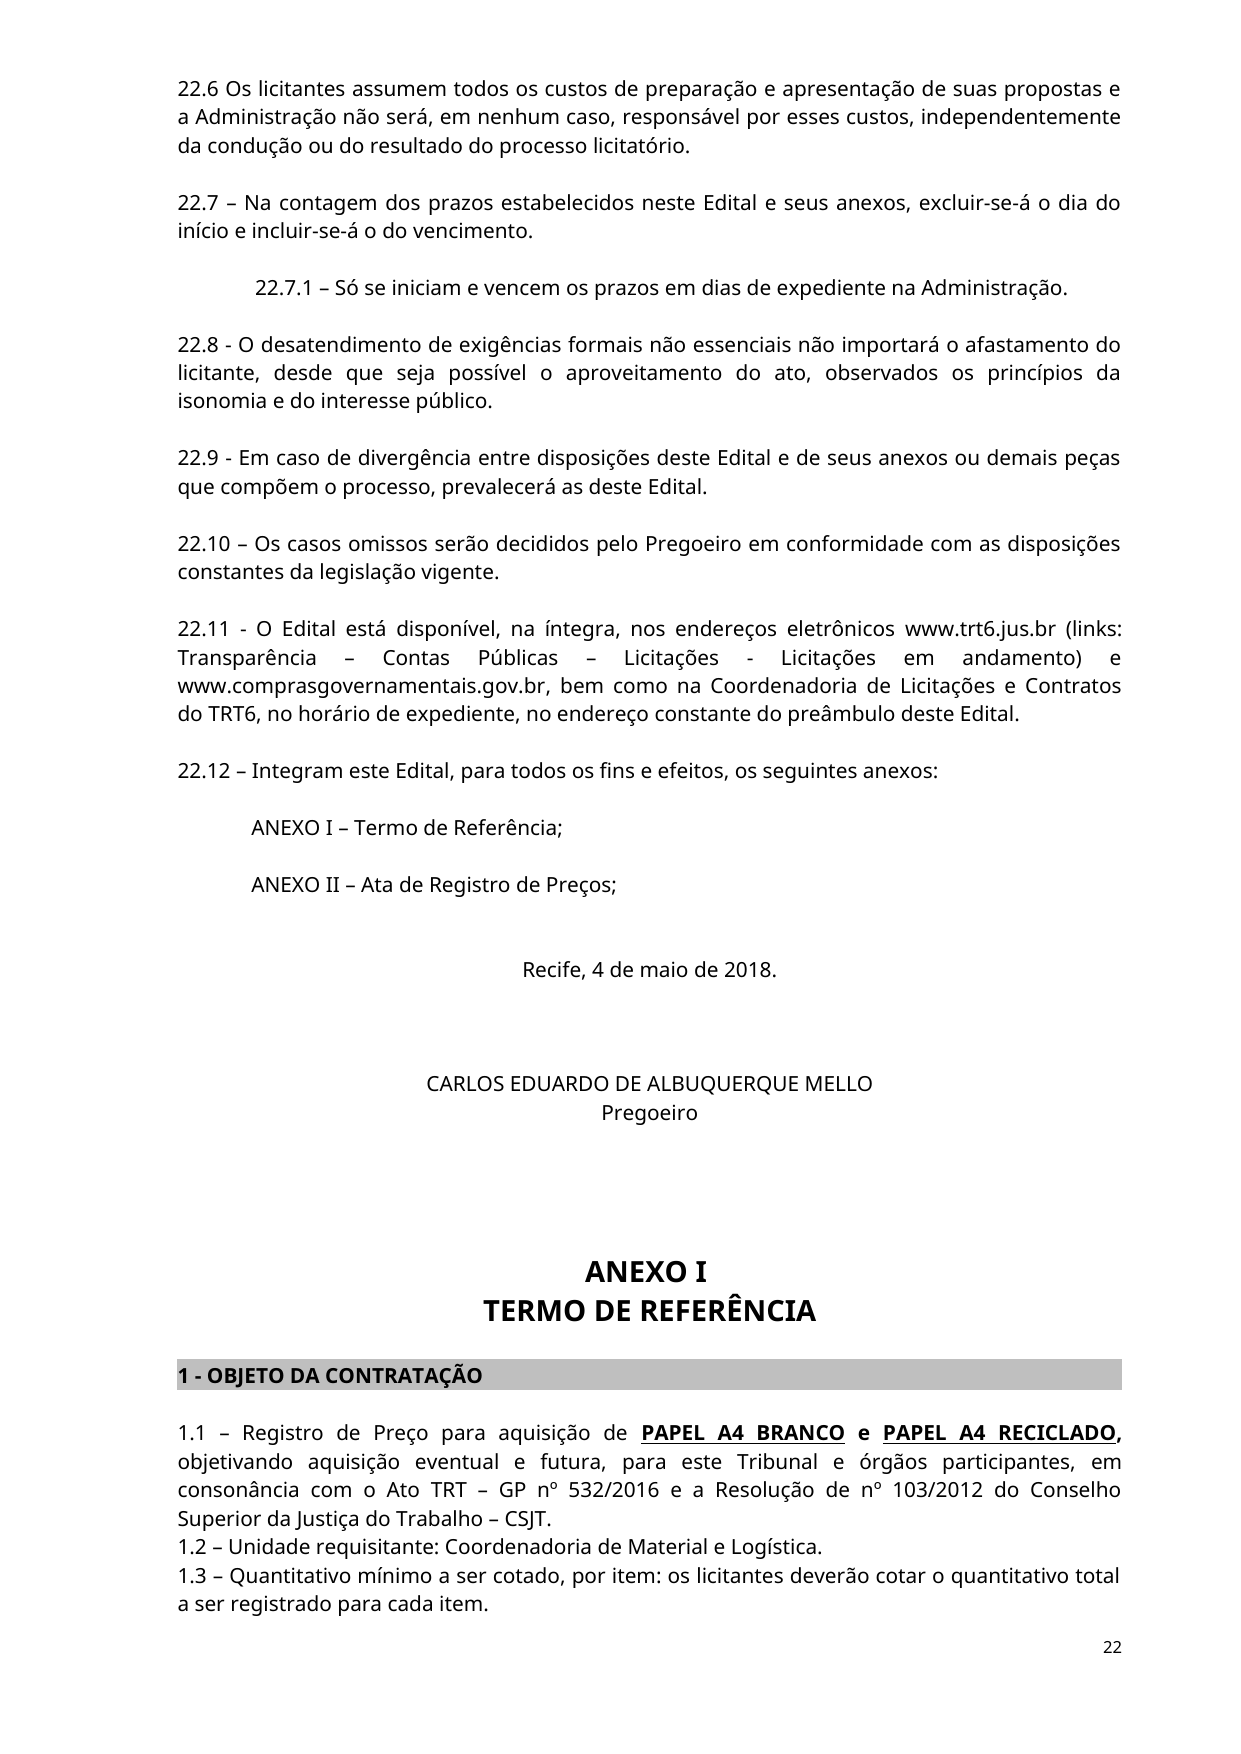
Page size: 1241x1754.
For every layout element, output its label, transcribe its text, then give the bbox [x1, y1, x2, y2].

text CARLOS EDUARDO DE ALBUQUERQUE MELLO [177, 1069, 1122, 1098]
text 22.11 - O Edital está disponível, na íntegra, nos endereços eletrônicos www.trt6.jus.br (links: Transparência – Contas Públicas – Licitações - Licitações em andamento) e www.comprasgovernamentais.gov.br, bem como na Coordenadoria de Licitações e Contratos do TRT6, no horário de expediente, no endereço constante do preâmbulo deste Edital. [177, 614, 1122, 728]
text Recife, 4 de maio de 2018. [177, 955, 1122, 984]
text 22.10 – Os casos omissos serão decididos pelo Pregoeiro em conformidade com as disposições constantes da legislação vigente. [177, 529, 1122, 586]
text TERMO DE REFERÊNCIA [177, 1291, 1122, 1330]
text 22.7 – Na contagem dos prazos estabelecidos neste Edital e seus anexos, excluir-se-á o dia do início e incluir-se-á o do vencimento. [177, 188, 1122, 244]
text 1 - OBJETO DA CONTRATAÇÃO [177, 1359, 1122, 1390]
text 1.1 – Registro de Preço para aquisição de PAPEL A4 BRANCO e PAPEL A4 RECICLADO, objetivando aquisição eventual e futura, para este Tribunal e órgãos participantes, em consonância com o Ato TRT – GP nº 532/2016 e a Resolução de nº 103/2012 do Conselho Superior da Justiça do Trabalho – CSJT. [177, 1418, 1122, 1532]
text Pregoeiro [177, 1098, 1122, 1126]
text 22.12 – Integram este Edital, para todos os fins e efeitos, os seguintes anexos: [177, 756, 1122, 785]
text 22.9 - Em caso de divergência entre disposições deste Edital e de seus anexos ou demais peças que compõem o processo, prevalecerá as deste Edital. [177, 443, 1122, 500]
text ANEXO II – Ata de Registro de Preços; [251, 870, 1122, 898]
text 22.8 - O desatendimento de exigências formais não essenciais não importará o afastamento do licitante, desde que seja possível o aproveitamento do ato, observados os princípios da isonomia e do interesse público. [177, 330, 1122, 415]
text 1.3 – Quantitativo mínimo a ser cotado, por item: os licitantes deverão cotar o quantitativo total a ser registrado para cada item. [177, 1561, 1122, 1618]
text 22.6 Os licitantes assumem todos os custos de preparação e apresentação de suas propostas e a Administração não será, em nenhum caso, responsável por esses custos, independentemente da condução ou do resultado do processo licitatório. [177, 74, 1122, 159]
text 22.7.1 – Só se iniciam e vencem os prazos em dias de expediente na Administração. [255, 273, 1122, 301]
text ANEXO I – Termo de Referência; [251, 813, 1122, 842]
text ANEXO I [177, 1251, 1122, 1291]
text 1.2 – Unidade requisitante: Coordenadoria de Material e Logística. [177, 1532, 1122, 1561]
